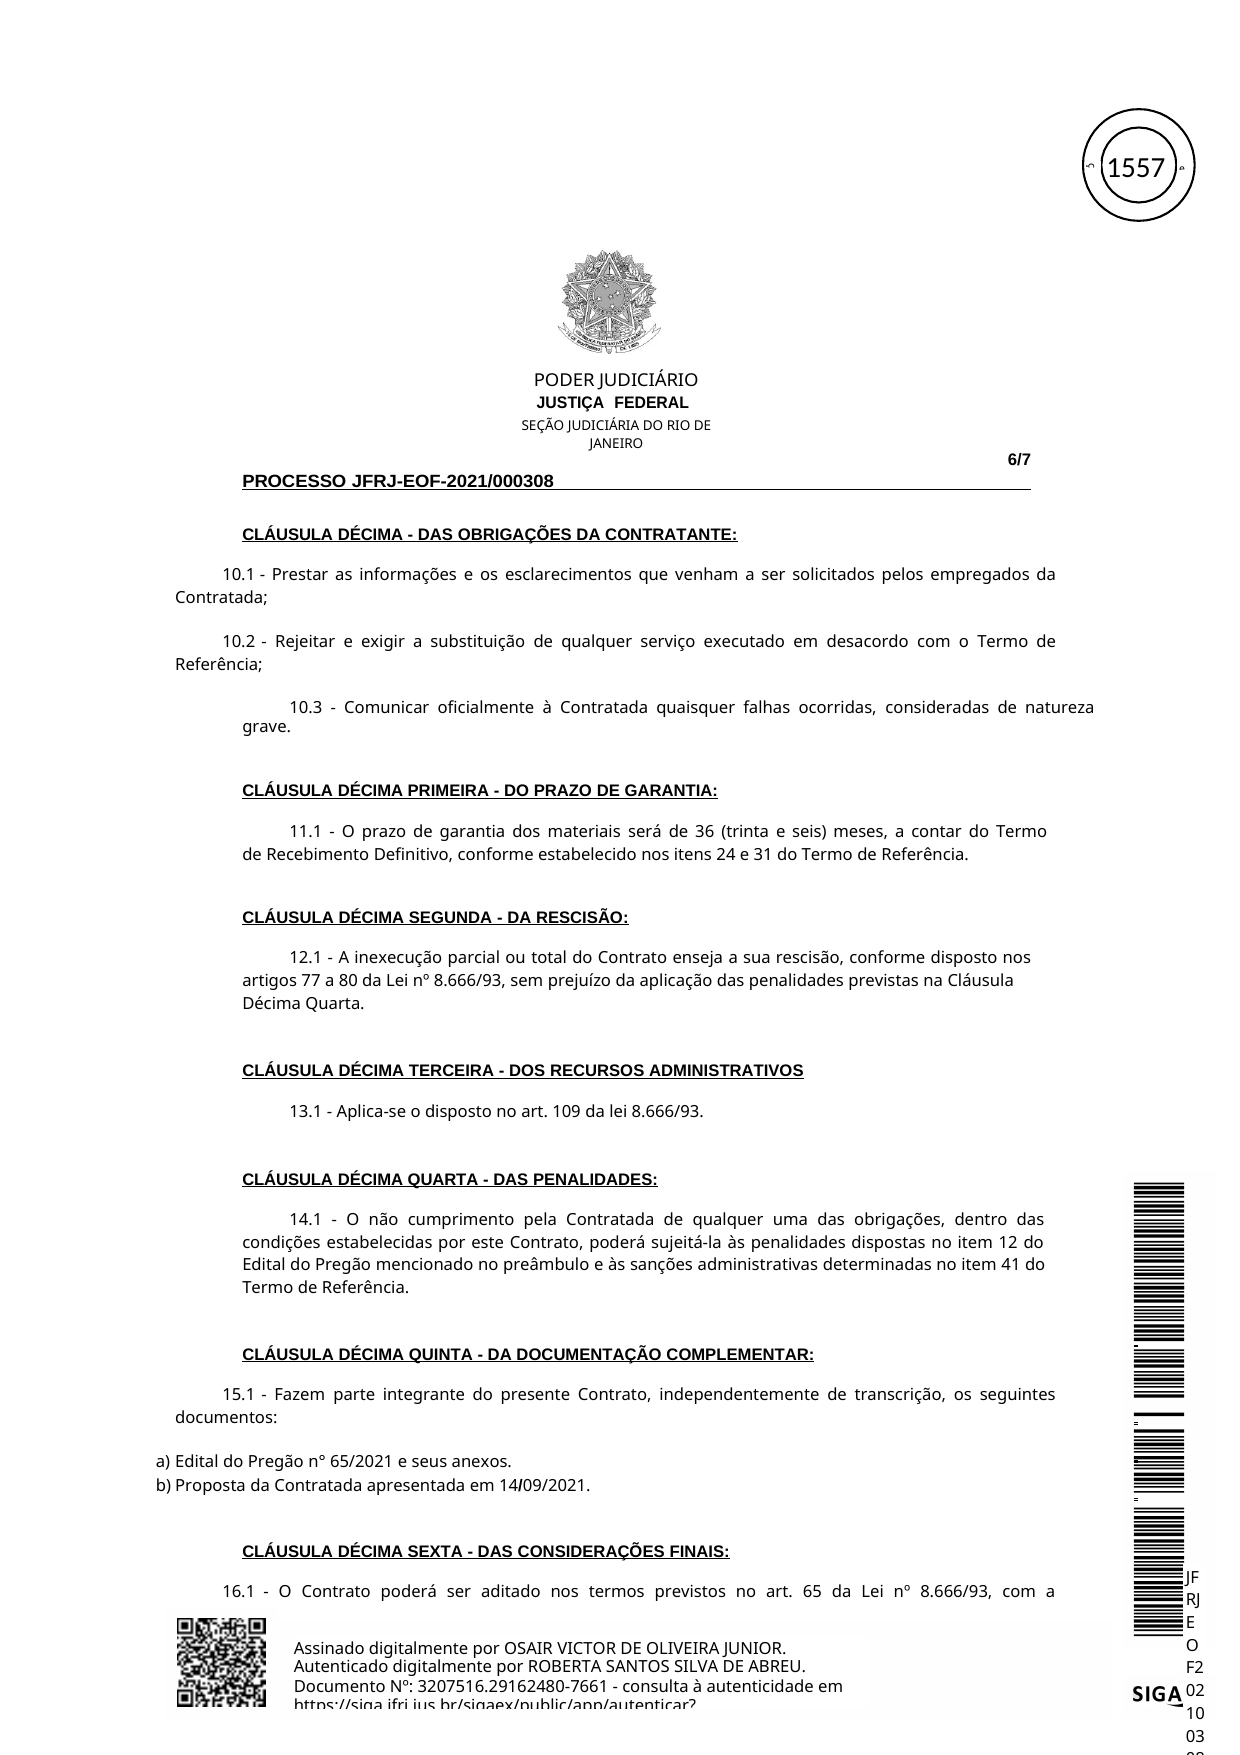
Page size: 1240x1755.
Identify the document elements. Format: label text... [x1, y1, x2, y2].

text CLÁUSULA DÉCIMA - DAS OBRIGAÇÕES DA CONTRATANTE: [242, 524, 1208, 544]
list - Prestar as informações e os esclarecimentos que venham a ser solicitados pelos empregados da Contratada; [175, 563, 1057, 608]
text PODER JUDICIÁRIO [500, 367, 732, 391]
text 11.1 - O prazo de garantia dos materiais será de 36 (trinta e seis) meses, a contar do Termo de Recebimento Definitivo, conforme estabelecido nos itens 24 e 31 do Termo de Referência. [242, 820, 1058, 866]
text 12.1 - A inexecução parcial ou total do Contrato enseja a sua rescisão, conforme disposto nos artigos 77 a 80 da Lei nº 8.666/93, sem prejuízo da aplicação das penalidades previstas na Cláusula Décima Quarta. [242, 946, 1058, 1014]
subtitle JUSTIÇA FEDERAL [493, 393, 732, 412]
list JFRJEOF202100308V07 [1186, 1565, 1206, 1754]
subtitle CLÁUSULA DÉCIMA SEGUNDA - DA RESCISÃO: [242, 908, 1208, 927]
list Proposta da Contratada apresentada em 14/09/2021. [156, 1473, 1122, 1496]
subtitle CLÁUSULA DÉCIMA QUARTA - DAS PENALIDADES: [242, 1169, 1208, 1188]
text SEÇÃO JUDICIÁRIA DO RIO DE JANEIRO [500, 416, 732, 452]
list Edital do Pregão n° 65/2021 e seus anexos. [156, 1450, 1122, 1473]
list - Comunicar oficialmente à Contratada quaisquer falhas ocorridas, consideradas de natureza [289, 698, 1208, 718]
subtitle 6/7 [1008, 450, 1208, 469]
text grave. [242, 718, 1208, 737]
text 14.1 - O não cumprimento pela Contratada de qualquer uma das obrigações, dentro das condições estabelecidas por este Contrato, poderá sujeitá-la às penalidades dispostas no item 12 do Edital do Pregão mencionado no preâmbulo e às sanções administrativas determinadas no item 41 do Termo de Referência. [242, 1208, 1045, 1298]
list - O Contrato poderá ser aditado nos termos previstos no art. 65 da Lei nº 8.666/93, com a [175, 1580, 1056, 1602]
text 13.1 - Aplica-se o disposto no art. 109 da lei 8.666/93. [289, 1099, 1208, 1122]
text ç [1085, 163, 1099, 170]
subtitle CLÁUSULA DÉCIMA TERCEIRA - DOS RECURSOS ADMINISTRATIVOS [242, 1061, 1208, 1080]
subtitle CLÁUSULA DÉCIMA QUINTA - DA DOCUMENTAÇÃO COMPLEMENTAR: [242, 1344, 1122, 1363]
subtitle PROCESSO JFRJ-EOF-2021/000308 [242, 471, 735, 489]
text e [1179, 161, 1193, 169]
list - Rejeitar e exigir a substituição de qualquer serviço executado em desacordo com o Termo de Referência; [175, 630, 1056, 676]
text PODER JUDICIÁRIO [0, 367, 32, 384]
subtitle CLÁUSULA DÉCIMA PRIMEIRA - DO PRAZO DE GARANTIA: [242, 781, 1208, 800]
list - Fazem parte integrante do presente Contrato, independentemente de transcrição, os seguintes documentos: [175, 1383, 1056, 1428]
subtitle CLÁUSULA DÉCIMA SEXTA - DAS CONSIDERAÇÕES FINAIS: [242, 1542, 1122, 1561]
list [1183, 1564, 1206, 1754]
